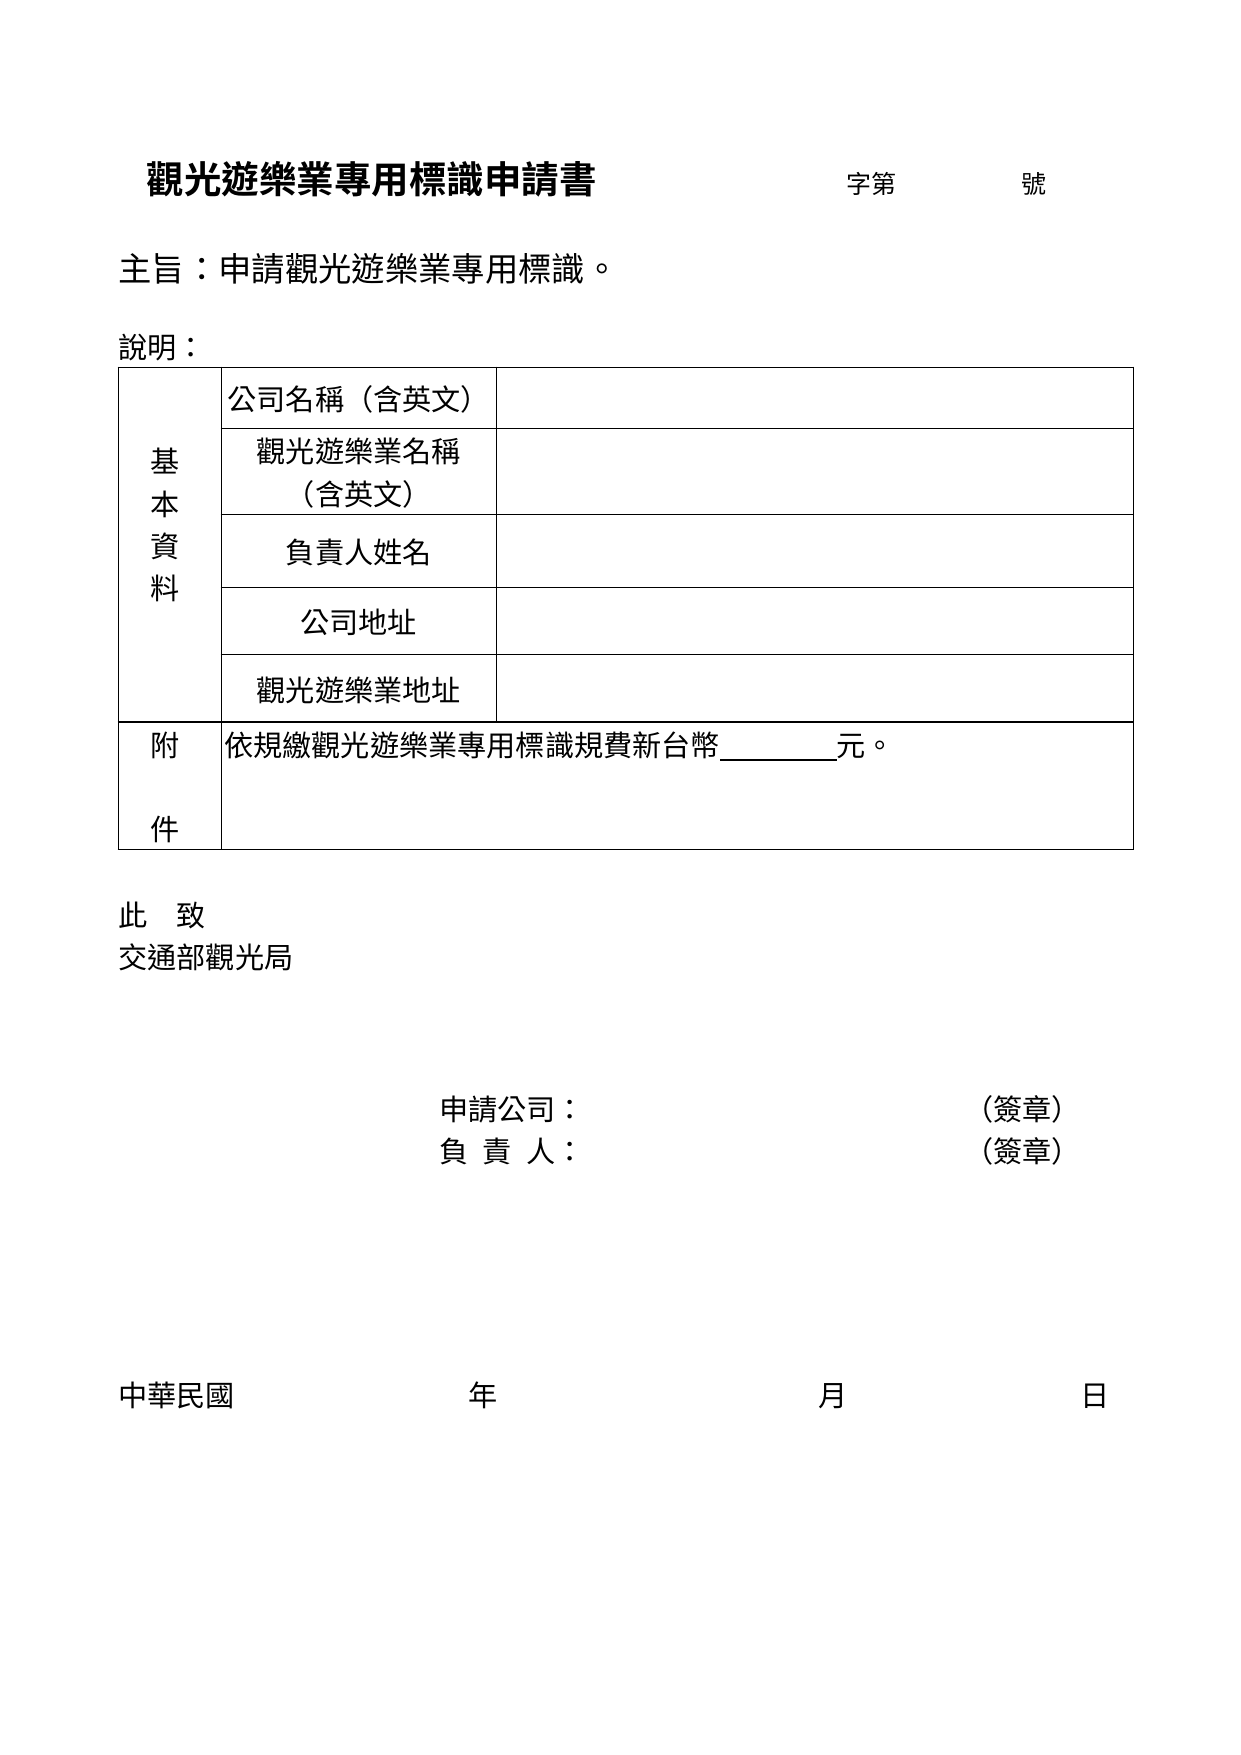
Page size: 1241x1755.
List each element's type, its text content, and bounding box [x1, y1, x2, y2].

text 交通部觀光局 [118, 935, 1122, 977]
table_cell 依規繳觀光遊樂業專用標識規費新台幣 元。 [222, 723, 1133, 849]
table_header 公司名稱（含英文） [222, 368, 496, 428]
table_header [497, 368, 1133, 428]
table_header 基 本 資 料 [119, 368, 221, 721]
table_cell 負責人姓名 [222, 515, 496, 587]
table_cell [497, 655, 1133, 721]
text 觀光遊樂業專用標識申請書 字第 號 [146, 150, 1122, 204]
text 主旨：申請觀光遊樂業專用標識。 [118, 243, 1122, 291]
text 此 致 [118, 893, 1122, 935]
table_cell 附 件 [119, 723, 221, 849]
text 說明： [118, 324, 1122, 367]
table_cell [497, 429, 1133, 513]
table_cell 公司地址 [222, 588, 496, 654]
table_cell [497, 515, 1133, 587]
table_cell 觀光遊樂業名稱 （含英文） [222, 429, 496, 513]
table_cell [497, 588, 1133, 654]
text 申請公司： （簽章） [206, 1087, 1122, 1129]
table_cell 觀光遊樂業地址 [222, 655, 496, 721]
text 負 責 人： （簽章） [118, 1129, 1122, 1171]
text 中華民國 年 月 日 [118, 1372, 1122, 1415]
